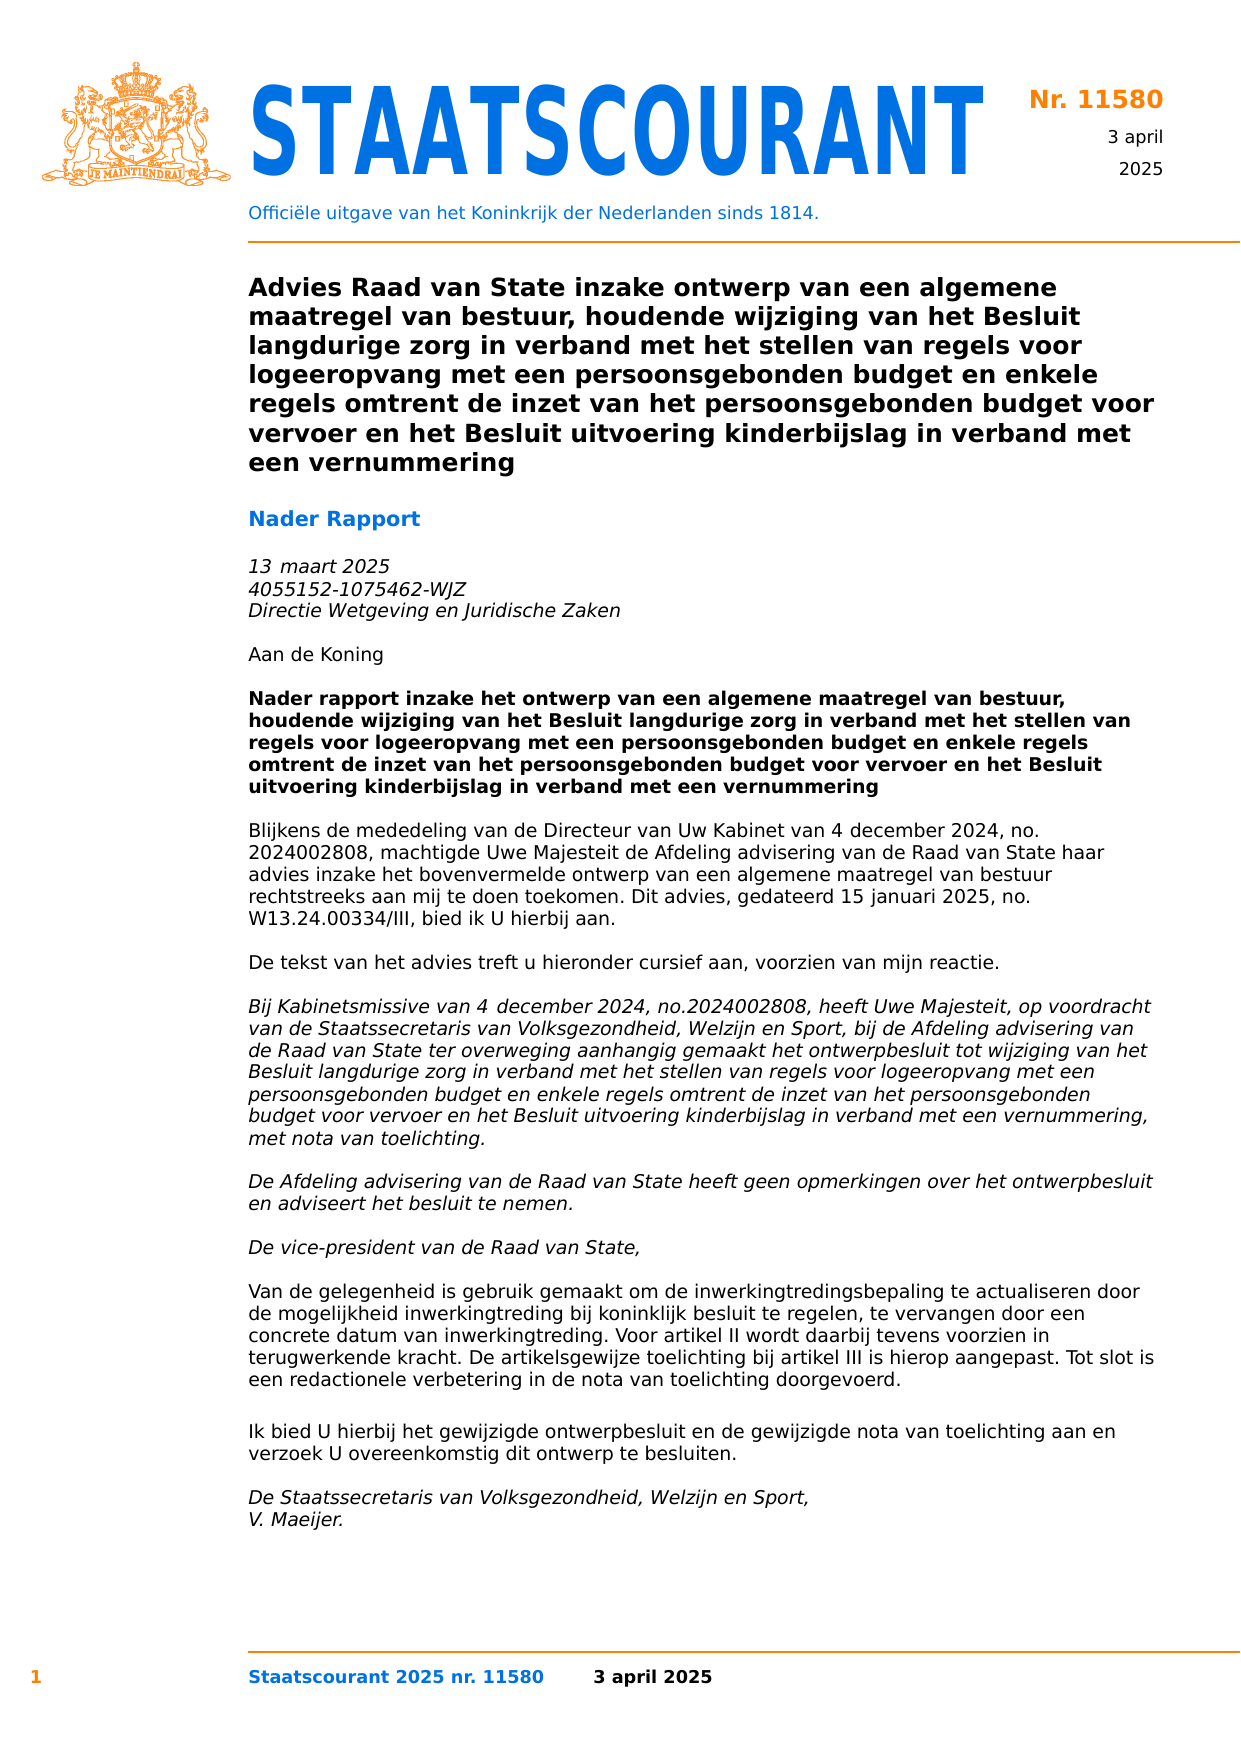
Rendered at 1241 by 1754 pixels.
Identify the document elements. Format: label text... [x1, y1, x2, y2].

subtitle Nader Rapport [248, 507, 1163, 531]
text 13 maart 2025 [248, 556, 1163, 578]
text De Afdeling advisering van de Raad van State heeft geen opmerkingen over het ontwerpbesluit en adviseert het besluit te nemen. [248, 1171, 1163, 1215]
text De Staatssecretaris van Volksgezondheid, Welzijn en Sport, V. Maeijer. [248, 1487, 1163, 1531]
text Directie Wetgeving en Juridische Zaken [248, 600, 1163, 622]
picture [41, 62, 231, 186]
text Blijkens de mededeling van de Directeur van Uw Kabinet van 4 december 2024, no. 2024002808, machtigde Uwe Majesteit de Afdeling advisering van de Raad van State haar advies inzake het bovenvermelde ontwerp van een algemene maatregel van bestuur rechtstreeks aan mij te doen toekomen. Dit advies, gedateerd 15 januari 2025, no. W13.24.00334/III, bied ik U hierbij aan. [248, 820, 1163, 930]
text Aan de Koning [248, 644, 1163, 666]
text Nader rapport inzake het ontwerp van een algemene maatregel van bestuur, houdende wijziging van het Besluit langdurige zorg in verband met het stellen van regels voor logeeropvang met een persoonsgebonden budget en enkele regels omtrent de inzet van het persoonsgebonden budget voor vervoer en het Besluit uitvoering kinderbijslag in verband met een vernummering [248, 688, 1163, 798]
text Ik bied U hierbij het gewijzigde ontwerpbesluit en de gewijzigde nota van toelichting aan en verzoek U overeenkomstig dit ontwerp te besluiten. [248, 1421, 1163, 1465]
text 4055152-1075462-WJZ [248, 578, 1163, 600]
table_cell 3 april [998, 121, 1240, 153]
text De vice-president van de Raad van State, [248, 1237, 1163, 1259]
text De tekst van het advies treft u hieronder cursief aan, voorzien van mijn reactie. [248, 952, 1163, 974]
table_header Nr. 11580 [998, 62, 1240, 121]
text Van de gelegenheid is gebruik gemaakt om de inwerkingtredingsbepaling te actualiseren door de mogelijkheid inwerkingtreding bij koninklijk besluit te regelen, te vervangen door een concrete datum van inwerkingtreding. Voor artikel II wordt daarbij tevens voorzien in terugwerkende kracht. De artikelsgewijze toelichting bij artikel III is hierop aangepast. Tot slot is een redactionele verbetering in de nota van toelichting doorgevoerd. [248, 1281, 1163, 1391]
table_cell Officiële uitgave van het Koninkrijk der Nederlanden sinds 1814. [248, 203, 1240, 241]
table_header [25, 62, 248, 241]
table_cell 2025 [998, 153, 1240, 203]
table_header STAATSCOURANT [248, 62, 998, 203]
subtitle Advies Raad van State inzake ontwerp van een algemene maatregel van bestuur, houdende wijziging van het Besluit langdurige zorg in verband met het stellen van regels voor logeeropvang met een persoonsgebonden budget en enkele regels omtrent de inzet van het persoonsgebonden budget voor vervoer en het Besluit uitvoering kinderbijslag in verband met een vernummering [248, 273, 1163, 477]
text Bij Kabinetsmissive van 4 december 2024, no.2024002808, heeft Uwe Majesteit, op voordracht van de Staatssecretaris van Volksgezondheid, Welzijn en Sport, bij de Afdeling advisering van de Raad van State ter overweging aanhangig gemaakt het ontwerpbesluit tot wijziging van het Besluit langdurige zorg in verband met het stellen van regels voor logeeropvang met een persoonsgebonden budget en enkele regels omtrent de inzet van het persoonsgebonden budget voor vervoer en het Besluit uitvoering kinderbijslag in verband met een vernummering, met nota van toelichting. [248, 996, 1163, 1149]
